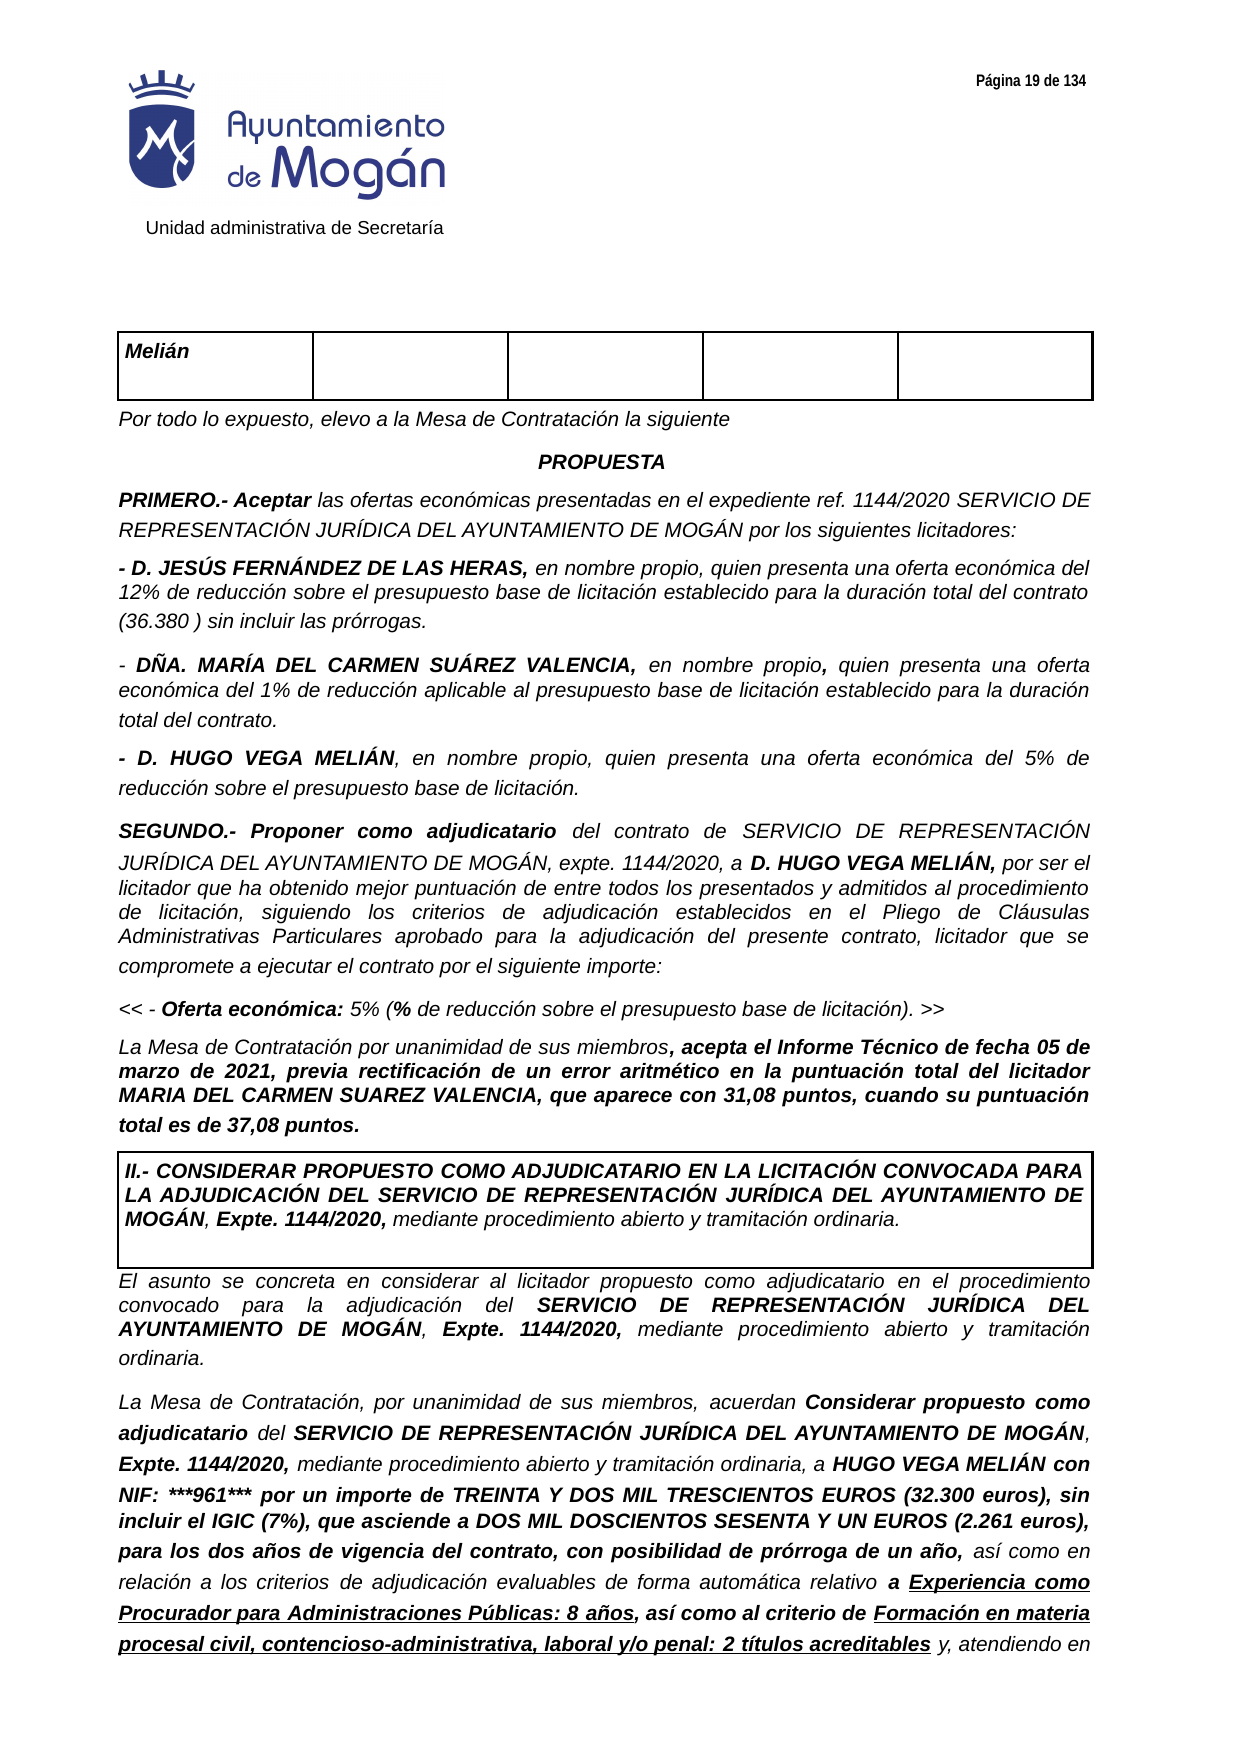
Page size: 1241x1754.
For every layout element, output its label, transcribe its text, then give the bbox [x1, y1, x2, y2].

text La Mesa de Contratación, por unanimidad de sus miembros, acuerdan Considerar propuesto como adjudicatario del SERVICIO DE REPRESENTACIÓN JURÍDICA DEL AYUNTAMIENTO DE MOGÁN, Expte. 1144/2020, mediante procedimiento abierto y tramitación ordinaria, a HUGO VEGA MELIÁN con NIF: ***961*** por un importe de TREINTA Y DOS MIL TRESCIENTOS EUROS (32.300 euros), sin incluir el IGIC (7%), que asciende a DOS MIL DOSCIENTOS SESENTA Y UN EUROS (2.261 euros), para los dos años de vigencia del contrato, con posibilidad de prórroga de un año, así como en relación a los criterios de adjudicación evaluables de forma automática relativo a Experiencia como Procurador para Administraciones Públicas: 8 años, así como al criterio de Formación en materia procesal civil, contencioso-administrativa, laboral y/o penal: 2 títulos acreditables y, atendiendo en [118, 1384, 1092, 1657]
text - DÑA. MARÍA DEL CARMEN SUÁREZ VALENCIA, en nombre propio, quien presenta una oferta económica del 1% de reducción aplicable al presupuesto base de licitación establecido para la duración total del contrato. [118, 647, 1092, 733]
text Por todo lo expuesto, elevo a la Mesa de Contratación la siguiente [118, 401, 1092, 432]
picture [128, 70, 445, 206]
text La Mesa de Contratación por unanimidad de sus miembros, acepta el Informe Técnico de fecha 05 de marzo de 2021, previa rectificación de un error aritmético en la puntuación total del licitador MARIA DEL CARMEN SUAREZ VALENCIA, que aparece con 31,08 puntos, cuando su puntuación total es de 37,08 puntos. [118, 1035, 1092, 1138]
text - D. JESÚS FERNÁNDEZ DE LAS HERAS, en nombre propio, quien presenta una oferta económica del 12% de reducción sobre el presupuesto base de licitación establecido para la duración total del contrato (36.380 ) sin incluir las prórrogas. [118, 556, 1092, 635]
table_header II.- CONSIDERAR PROPUESTO COMO ADJUDICATARIO EN LA LICITACIÓN CONVOCADA PARA LA ADJUDICACIÓN DEL SERVICIO DE REPRESENTACIÓN JURÍDICA DEL AYUNTAMIENTO DE MOGÁN, Expte. 1144/2020, mediante procedimiento abierto y tramitación ordinaria. [119, 1153, 1091, 1267]
text << - Oferta económica: 5% (% de reducción sobre el presupuesto base de licitación). >> [118, 991, 1092, 1022]
text PROPUESTA [118, 444, 1092, 476]
table_cell [704, 333, 897, 399]
text SEGUNDO.- Proponer como adjudicatario del contrato de SERVICIO DE REPRESENTACIÓN JURÍDICA DEL AYUNTAMIENTO DE MOGÁN, expte. 1144/2020, a D. HUGO VEGA MELIÁN, por ser el licitador que ha obtenido mejor puntuación de entre todos los presentados y admitidos al procedimiento de licitación, siguiendo los criterios de adjudicación establecidos en el Pliego de Cláusulas Administrativas Particulares aprobado para la adjudicación del presente contrato, licitador que se compromete a ejecutar el contrato por el siguiente importe: [118, 813, 1092, 979]
table_cell [509, 333, 702, 399]
text - D. HUGO VEGA MELIÁN, en nombre propio, quien presenta una oferta económica del 5% de reducción sobre el presupuesto base de licitación. [118, 746, 1092, 801]
table_cell 65,42 [899, 333, 1091, 399]
text PRIMERO.- Aceptar las ofertas económicas presentadas en el expediente ref. 1144/2020 SERVICIO DE REPRESENTACIÓN JURÍDICA DEL AYUNTAMIENTO DE MOGÁN por los siguientes licitadores: [118, 488, 1092, 543]
text El asunto se concreta en considerar al licitador propuesto como adjudicatario en el procedimiento convocado para la adjudicación del SERVICIO DE REPRESENTACIÓN JURÍDICA DEL AYUNTAMIENTO DE MOGÁN, Expte. 1144/2020, mediante procedimiento abierto y tramitación ordinaria. [118, 1269, 1092, 1372]
table_cell Melián [119, 333, 312, 399]
table_cell 20,42 [314, 333, 507, 399]
